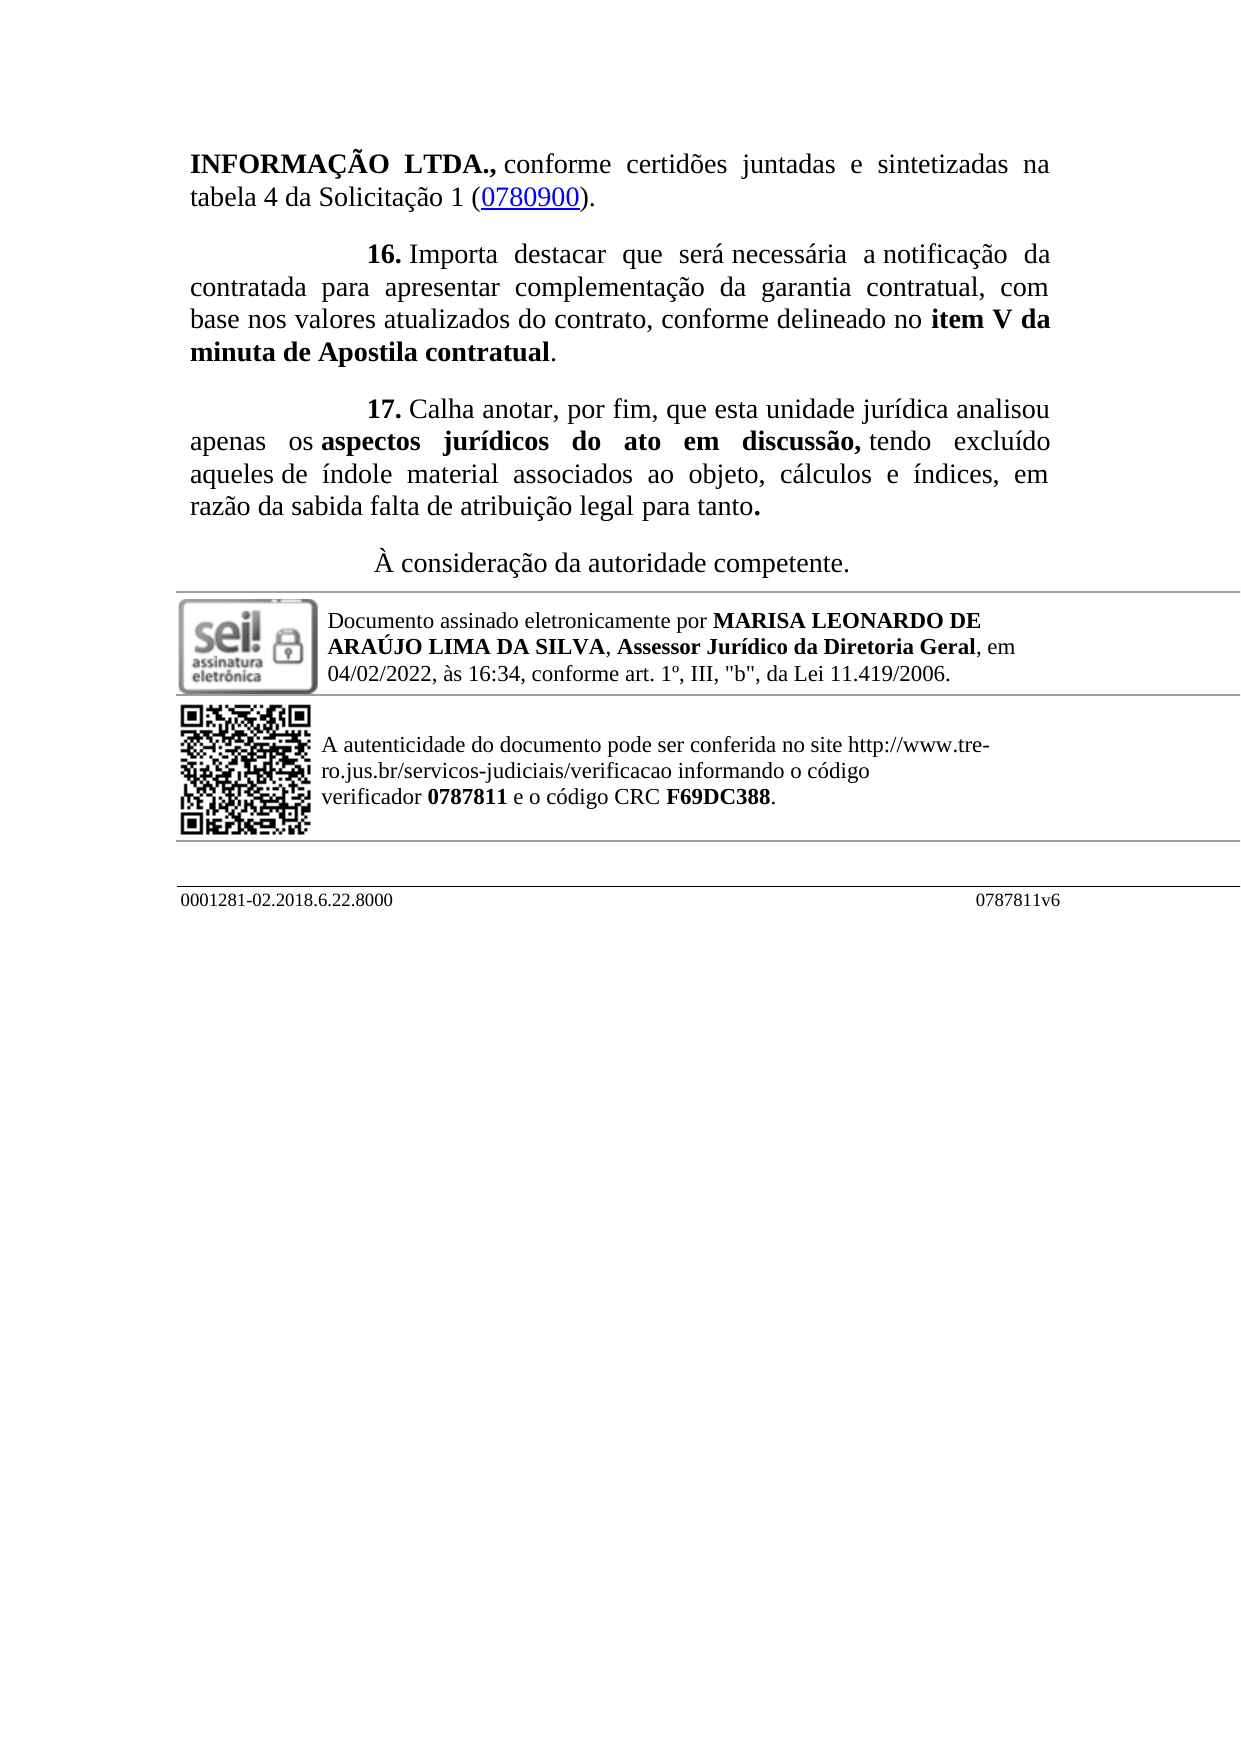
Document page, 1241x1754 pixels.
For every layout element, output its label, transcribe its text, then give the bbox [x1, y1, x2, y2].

table_header A autenticidade do documento pode ser conferida no site http://www.tre-ro.jus.br/servicos-judiciais/verificacao informando o código verificador 0787811 e o código CRC F69DC388. [319, 701, 1063, 839]
text 16. Importa destacar que será necessária a notificação da contratada para apresentar complementação da garantia contratual, com base nos valores atualizados do contrato, conforme delineado no item V da minuta de Apostila contratual. [190, 237, 1051, 367]
table_header 0001281-02.2018.6.22.8000 [177, 887, 620, 914]
text 17. Calha anotar, por fim, que esta unidade jurídica analisou apenas os aspectos jurídicos do ato em discussão, tendo excluído aqueles de índole material associados ao objeto, cálculos e índices, em razão da sabida falta de atribuição legal para tanto. [190, 392, 1051, 522]
table_header 0787811v6 [620, 887, 1063, 914]
table_header Documento assinado eletronicamente por MARISA LEONARDO DE ARAÚJO LIMA DA SILVA, Assessor Jurídico da Diretoria Geral, em 04/02/2022, às 16:34, conforme art. 1º, III, "b", da Lei 11.419/2006. [326, 598, 1063, 694]
table_header [177, 598, 326, 694]
text À consideração da autoridade competente. [190, 547, 1051, 579]
table_header [177, 701, 319, 839]
text INFORMAÇÃO LTDA., conforme certidões juntadas e sintetizadas na tabela 4 da Solicitação 1 (0780900). [190, 148, 1051, 212]
